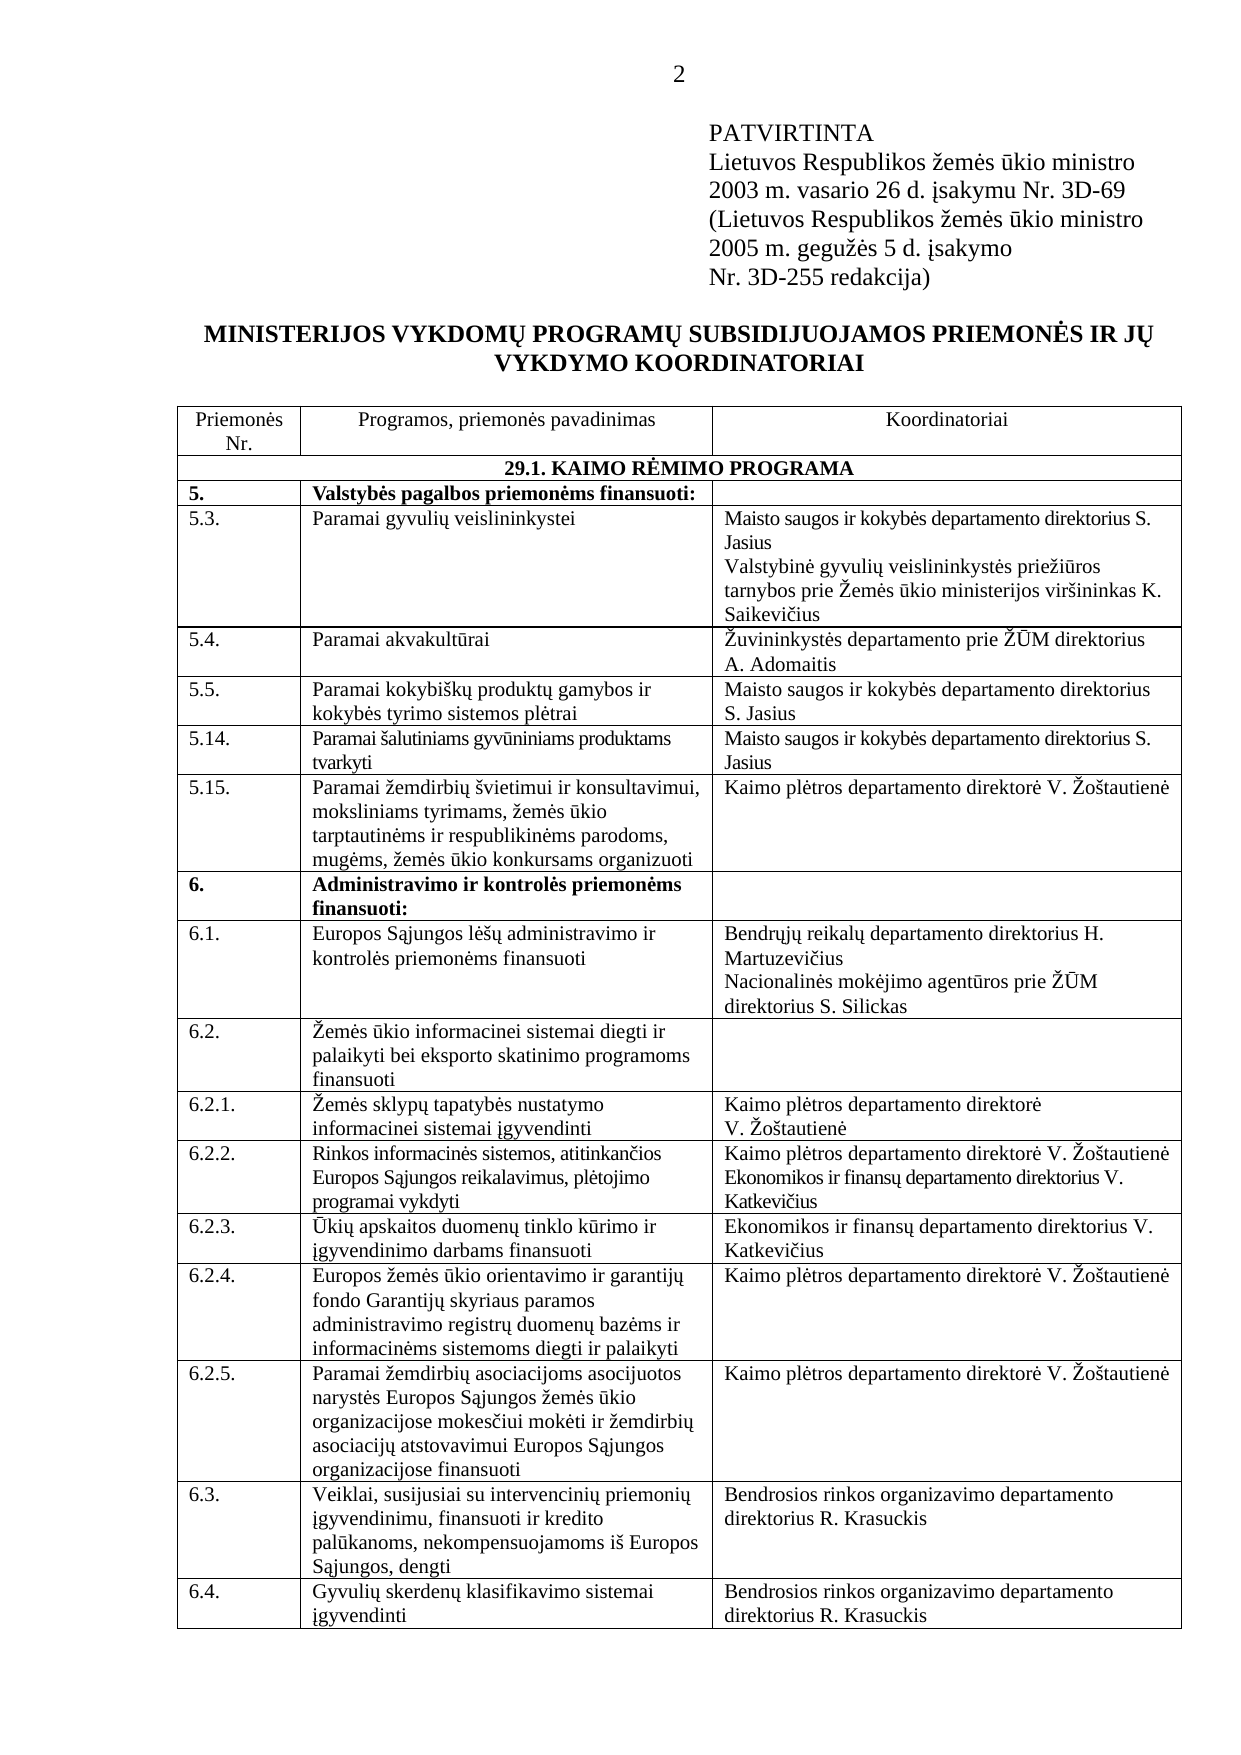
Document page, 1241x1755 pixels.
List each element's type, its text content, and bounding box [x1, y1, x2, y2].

table_cell Kaimo plėtros departamento direktorė V. Žoštautienė [713, 1264, 1181, 1360]
table_cell Kaimo plėtros departamento direktorė V. Žoštautienė [713, 1361, 1181, 1481]
table_cell Europos Sąjungos lėšų administravimo ir kontrolės priemonėms finansuoti [301, 921, 712, 1018]
table_header Koordinatoriai [713, 407, 1181, 455]
table_cell 6.2.5. [178, 1361, 300, 1481]
table_cell Administravimo ir kontrolės priemonėms finansuoti: [301, 872, 712, 920]
text MINISTERIJOS VYKDOMŲ PROGRAMŲ SUBSIDIJUOJAMOS PRIEMONĖS IR JŲ VYKDYMO KOORDINATORIAI [177, 319, 1181, 377]
table_cell [713, 872, 1181, 920]
table_cell 29.1. KAIMO RĖMIMO PROGRAMA [178, 456, 1181, 480]
table_cell Veiklai, susijusiai su intervencinių priemonių įgyvendinimu, finansuoti ir kredito palūkanoms, nekompensuojamoms iš Europos Sąjungos, dengti [301, 1482, 712, 1578]
text Lietuvos Respublikos žemės ūkio ministro [177, 147, 1181, 176]
table_cell 6.2.2. [178, 1141, 300, 1213]
table_cell 5. [178, 481, 300, 505]
table_cell Maisto saugos ir kokybės departamento direktorius S. Jasius [713, 677, 1181, 725]
table_cell 5.4. [178, 628, 300, 676]
table_cell 6.1. [178, 921, 300, 1018]
table_cell Kaimo plėtros departamento direktorė V. Žoštautienė [713, 775, 1181, 871]
table_cell Maisto saugos ir kokybės departamento direktorius S. Jasius [713, 726, 1181, 774]
text PATVIRTINTA [709, 118, 1181, 147]
table_cell Gyvulių skerdenų klasifikavimo sistemai įgyvendinti [301, 1579, 712, 1627]
table_cell 6.3. [178, 1482, 300, 1578]
table_cell Maisto saugos ir kokybės departamento direktorius S. Jasius Valstybinė gyvulių veislininkystės priežiūros tarnybos prie Žemės ūkio ministerijos viršininkas K. Saikevičius [713, 506, 1181, 626]
table_cell Paramai žemdirbių švietimui ir konsultavimui, moksliniams tyrimams, žemės ūkio tarptautinėms ir respublikinėms parodoms, mugėms, žemės ūkio konkursams organizuoti [301, 775, 712, 871]
table_cell 5.3. [178, 506, 300, 626]
table_cell 6.2. [178, 1019, 300, 1091]
text (Lietuvos Respublikos žemės ūkio ministro [177, 204, 1181, 233]
table_cell Kaimo plėtros departamento direktorė V. Žoštautienė Ekonomikos ir finansų departamento direktorius V. Katkevičius [713, 1141, 1181, 1213]
table_cell Bendrųjų reikalų departamento direktorius H. Martuzevičius Nacionalinės mokėjimo agentūros prie ŽŪM direktorius S. Silickas [713, 921, 1181, 1018]
table_cell Ekonomikos ir finansų departamento direktorius V. Katkevičius [713, 1214, 1181, 1262]
table_cell [713, 481, 1181, 505]
table_cell Bendrosios rinkos organizavimo departamento direktorius R. Krasuckis [713, 1482, 1181, 1578]
table_cell Bendrosios rinkos organizavimo departamento direktorius R. Krasuckis [713, 1579, 1181, 1627]
table_cell 5.5. [178, 677, 300, 725]
table_cell 6.2.1. [178, 1092, 300, 1140]
table_cell 6.2.3. [178, 1214, 300, 1262]
table_cell 6.2.4. [178, 1264, 300, 1360]
table_header Programos, priemonės pavadinimas [301, 407, 712, 455]
table_cell Paramai akvakultūrai [301, 628, 712, 676]
text 2005 m. gegužės 5 d. įsakymo [177, 233, 1181, 262]
table_cell 6.4. [178, 1579, 300, 1627]
text 2003 m. vasario 26 d. įsakymu Nr. 3D-69 [177, 176, 1181, 204]
table_cell Kaimo plėtros departamento direktorė V. Žoštautienė [713, 1092, 1181, 1140]
table_cell Žuvininkystės departamento prie ŽŪM direktorius A. Adomaitis [713, 628, 1181, 676]
table_cell Rinkos informacinės sistemos, atitinkančios Europos Sąjungos reikalavimus, plėtojimo programai vykdyti [301, 1141, 712, 1213]
table_cell 5.15. [178, 775, 300, 871]
table_cell Europos žemės ūkio orientavimo ir garantijų fondo Garantijų skyriaus paramos administravimo registrų duomenų bazėms ir informacinėms sistemoms diegti ir palaikyti [301, 1264, 712, 1360]
table_cell Žemės ūkio informacinei sistemai diegti ir palaikyti bei eksporto skatinimo programoms finansuoti [301, 1019, 712, 1091]
table_cell 6. [178, 872, 300, 920]
table_cell Paramai gyvulių veislininkystei [301, 506, 712, 626]
table_cell Paramai žemdirbių asociacijoms asocijuotos narystės Europos Sąjungos žemės ūkio organizacijose mokesčiui mokėti ir žemdirbių asociacijų atstovavimui Europos Sąjungos organizacijose finansuoti [301, 1361, 712, 1481]
table_cell Žemės sklypų tapatybės nustatymo informacinei sistemai įgyvendinti [301, 1092, 712, 1140]
table_cell Valstybės pagalbos priemonėms finansuoti: [301, 481, 712, 505]
table_cell 5.14. [178, 726, 300, 774]
table_cell Paramai šalutiniams gyvūniniams produktams tvarkyti [301, 726, 712, 774]
table_cell Ūkių apskaitos duomenų tinklo kūrimo ir įgyvendinimo darbams finansuoti [301, 1214, 712, 1262]
table_cell [713, 1019, 1181, 1091]
text Nr. 3D-255 redakcija) [177, 262, 1181, 291]
table_header Priemonės Nr. [178, 407, 300, 455]
table_cell Paramai kokybiškų produktų gamybos ir kokybės tyrimo sistemos plėtrai [301, 677, 712, 725]
